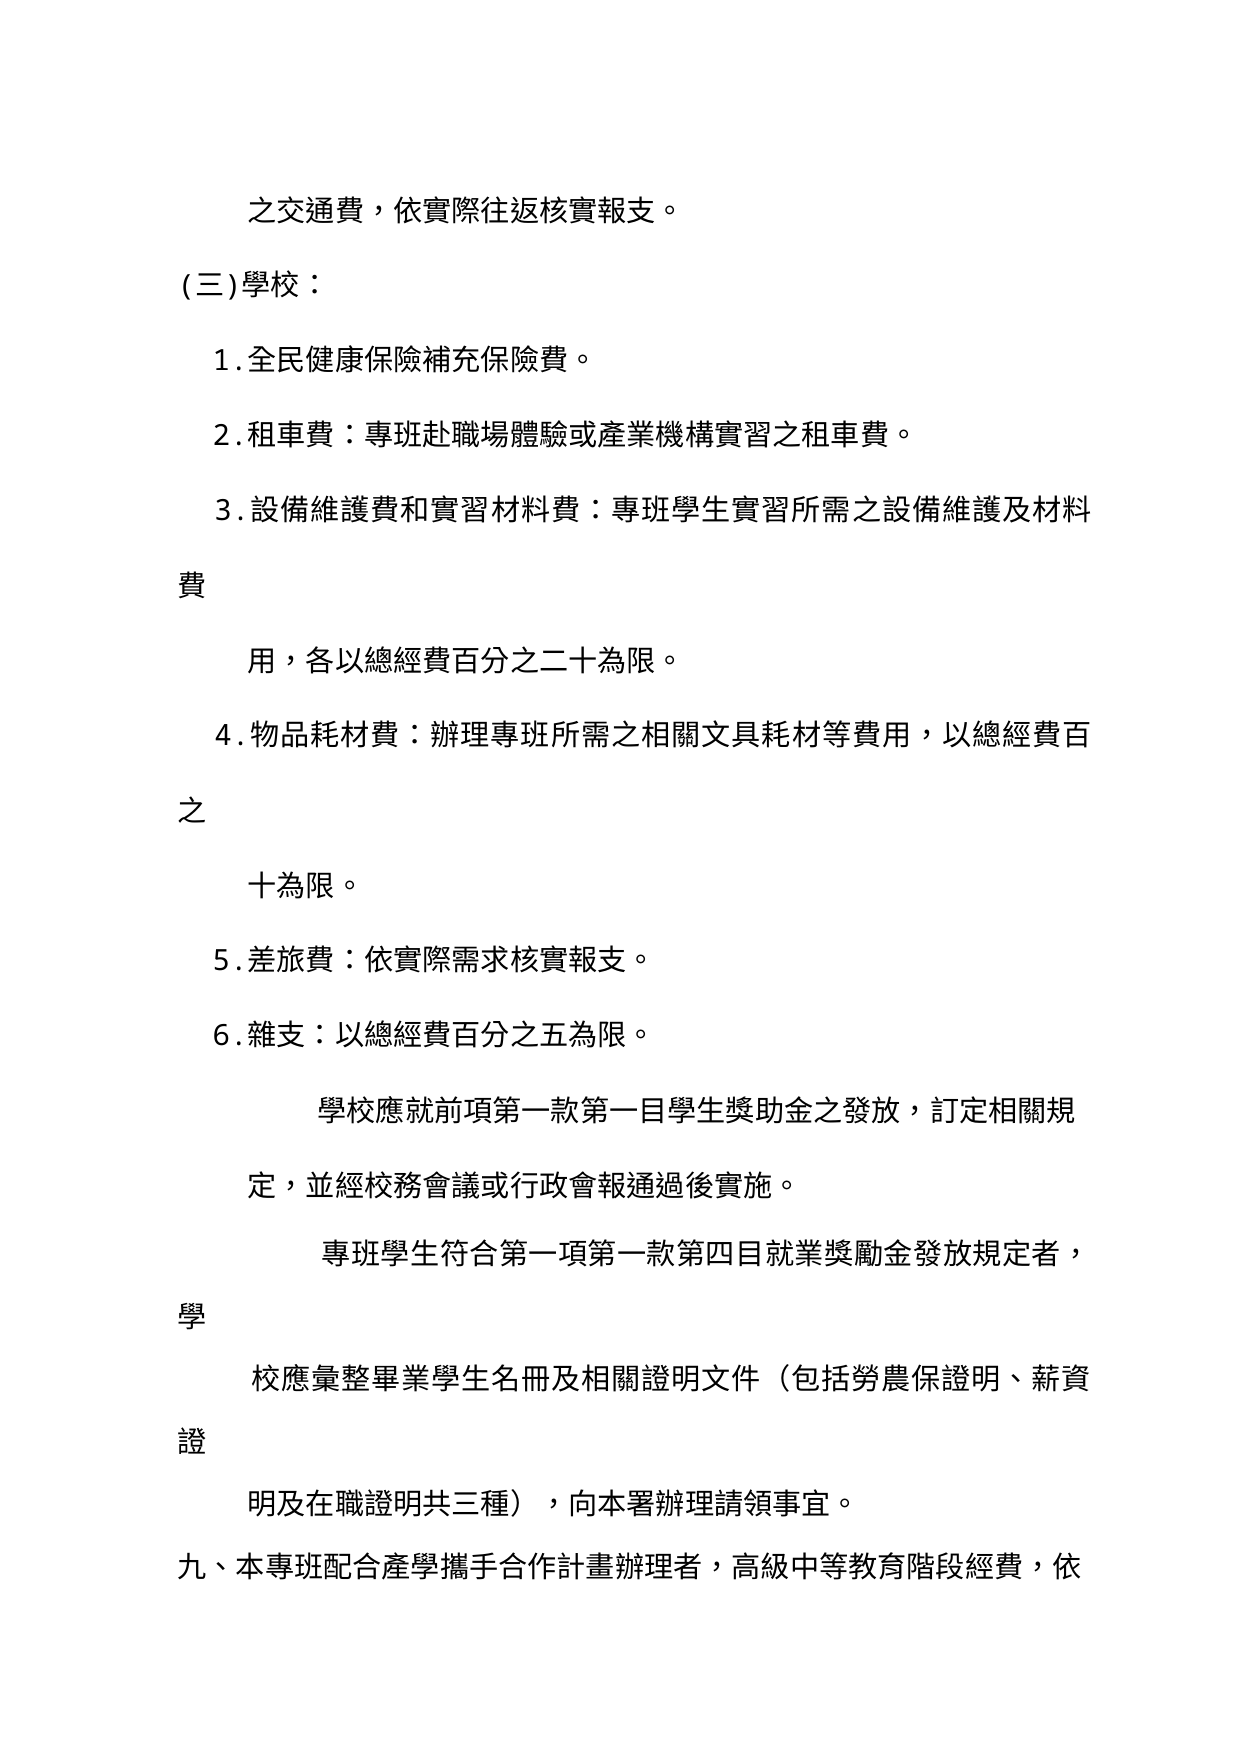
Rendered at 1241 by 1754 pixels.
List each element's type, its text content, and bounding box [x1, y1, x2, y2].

list 3.設備維護費和實習材料費：專班學生實習所需之設備維護及材料費 [177, 464, 1092, 614]
list 之交通費，依實際往返核實報支。 [177, 164, 1092, 239]
text 專班學生符合第一項第一款第四目就業獎勵金發放規定者，學 [177, 1214, 1092, 1339]
text 定，並經校務會議或行政會報通過後實施。 [177, 1139, 1092, 1214]
text 九、本專班配合產學攜手合作計畫辦理者，高級中等教育階段經費，依 [177, 1527, 1092, 1589]
text 校應彙整畢業學生名冊及相關證明文件（包括勞農保證明、薪資證 [177, 1339, 1092, 1464]
text 1.全民健康保險補充保險費。 [177, 314, 1092, 389]
list 4.物品耗材費：辦理專班所需之相關文具耗材等費用，以總經費百之 [177, 689, 1092, 839]
list 6.雜支：以總經費百分之五為限。 [177, 989, 1092, 1064]
list 5.差旅費：依實際需求核實報支。 [177, 914, 1092, 989]
text 明及在職證明共三種），向本署辦理請領事宜。 [177, 1464, 1092, 1527]
text 2.租車費：專班赴職場體驗或產業機構實習之租車費。 [177, 389, 1092, 464]
text (三)學校： [177, 239, 1092, 314]
list 用，各以總經費百分之二十為限。 [177, 614, 1092, 689]
list 十為限。 [177, 839, 1092, 914]
text 學校應就前項第一款第一目學生獎助金之發放，訂定相關規 [177, 1064, 1092, 1139]
